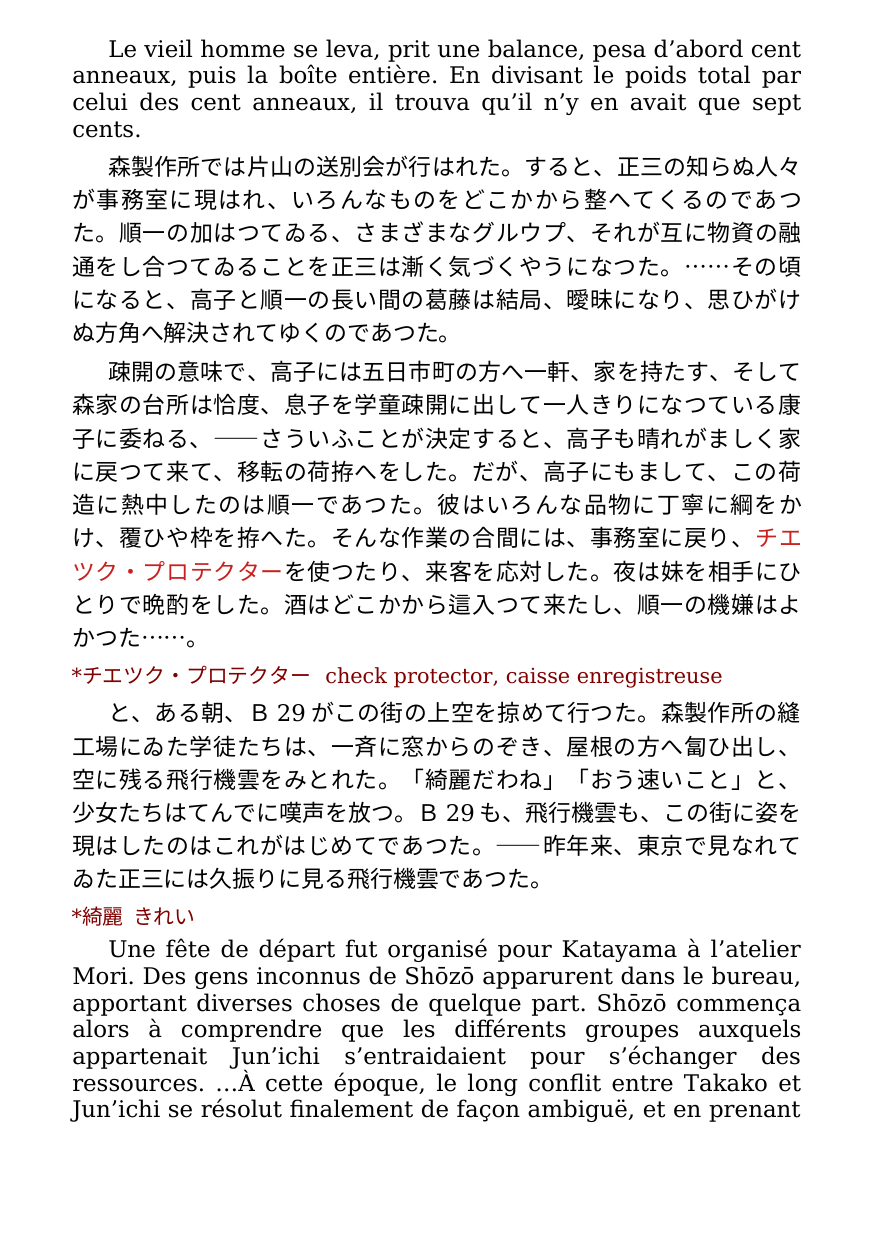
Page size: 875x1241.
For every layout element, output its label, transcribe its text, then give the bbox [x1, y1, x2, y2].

text 森製作所では片山の送別会が行はれた。すると、正三の知らぬ人々が事務室に現はれ、いろんなものをどこかから整へてくるのであつた。順一の加はつてゐる、さまざまなグルウプ、それが互に物資の融通をし合つてゐることを正三は漸く気づくやうになつた。……その頃になると、高子と順一の長い間の葛藤は結局、曖昧になり、思ひがけぬ方角へ解決されてゆくのであつた。 [72, 149, 802, 348]
text Le vieil homme se leva, prit une balance, pesa d’abord cent anneaux, puis la boîte entière. En divisant le poids total par celui des cent anneaux, il trouva qu’il n’y en avait que sept cents. [72, 36, 802, 143]
text 疎開の意味で、高子には五日市町の方へ一軒、家を持たす、そして森家の台所は恰度、息子を学童疎開に出して一人きりになつている康子に委ねる、――さういふことが決定すると、高子も晴れがましく家に戻つて来て、移転の荷拵へをした。だが、高子にもまして、この荷造に熱中したのは順一であつた。彼はいろんな品物に丁寧に綱をかけ、覆ひや枠を拵へた。そんな作業の合間には、事務室に戻り、チエツク・プロテクターを使つたり、来客を応対した。夜は妹を相手にひとりで晩酌をした。酒はどこかから這入つて来たし、順一の機嫌はよかつた……。 [72, 354, 802, 653]
text *綺麗 きれい [71, 900, 803, 931]
text *チエツク・プロテクター check protector, caisse enregistreuse [71, 659, 803, 689]
text Une fête de départ fut organisé pour Katayama à l’atelier Mori. Des gens inconnus de Shōzō apparurent dans le bureau, apportant diverses choses de quelque part. Shōzō commença alors à comprendre que les différents groupes auxquels appartenait Jun’ichi s’entraidaient pour s’échanger des ressources. …À cette époque, le long conflit entre Takako et Jun’ichi se résolut finalement de façon ambiguë, et en prenant [72, 937, 802, 1123]
text と、ある朝、Ｂ29がこの街の上空を掠めて行つた。森製作所の縫工場にゐた学徒たちは、一斉に窓からのぞき、屋根の方へ匐ひ出し、空に残る飛行機雲をみとれた。「綺麗だわね」「おう速いこと」と、少女たちはてんでに嘆声を放つ。Ｂ29も、飛行機雲も、この街に姿を現はしたのはこれがはじめてであつた。――昨年来、東京で見なれてゐた正三には久振りに見る飛行機雲であつた。 [72, 695, 802, 894]
